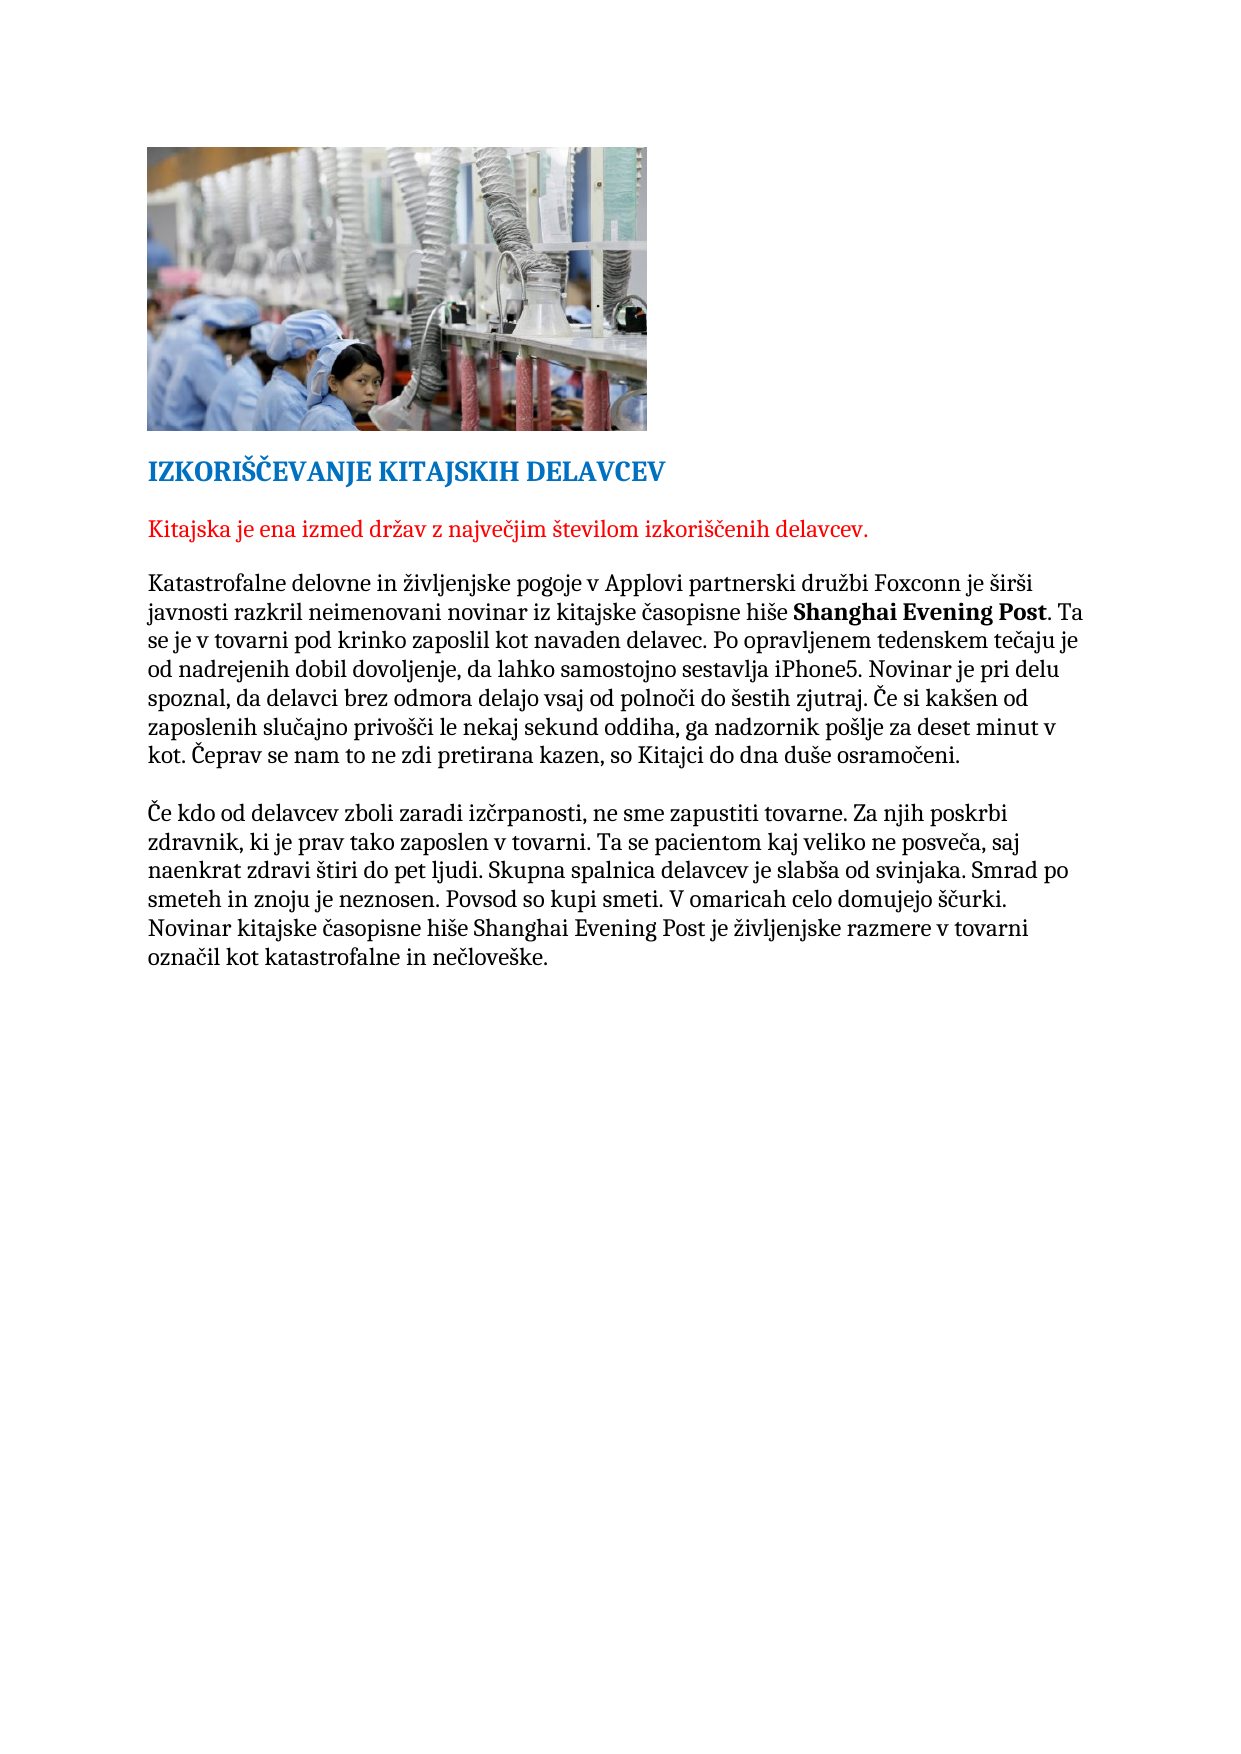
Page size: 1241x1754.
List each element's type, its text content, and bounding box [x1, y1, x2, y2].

picture [147, 147, 647, 431]
text IZKORIŠČEVANJE KITAJSKIH DELAVCEV [148, 456, 1093, 489]
text Če kdo od delavcev zboli zaradi izčrpanosti, ne sme zapustiti tovarne. Za njih poskrbi zdravnik, ki je prav tako zaposlen v tovarni. Ta se pacientom kaj veliko ne posveča, saj naenkrat zdravi štiri do pet ljudi. Skupna spalnica delavcev je slabša od svinjaka. Smrad po smeteh in znoju je neznosen. Povsod so kupi smeti. V omaricah celo domujejo ščurki. Novinar kitajske časopisne hiše Shanghai Evening Post je življenjske razmere v tovarni označil kot katastrofalne in nečloveške. [148, 799, 1093, 971]
text Katastrofalne delovne in življenjske pogoje v Applovi partnerski družbi Foxconn je širši javnosti razkril neimenovani novinar iz kitajske časopisne hiše Shanghai Evening Post. Ta se je v tovarni pod krinko zaposlil kot navaden delavec. Po opravljenem tedenskem tečaju je od nadrejenih dobil dovoljenje, da lahko samostojno sestavlja iPhone5. Novinar je pri delu spoznal, da delavci brez odmora delajo vsaj od polnoči do šestih zjutraj. Če si kakšen od zaposlenih slučajno privošči le nekaj sekund oddiha, ga nadzornik pošlje za deset minut v kot. Čeprav se nam to ne zdi pretirana kazen, so Kitajci do dna duše osramočeni. [148, 569, 1093, 770]
text Kitajska je ena izmed držav z največjim številom izkoriščenih delavcev. [148, 515, 1093, 544]
